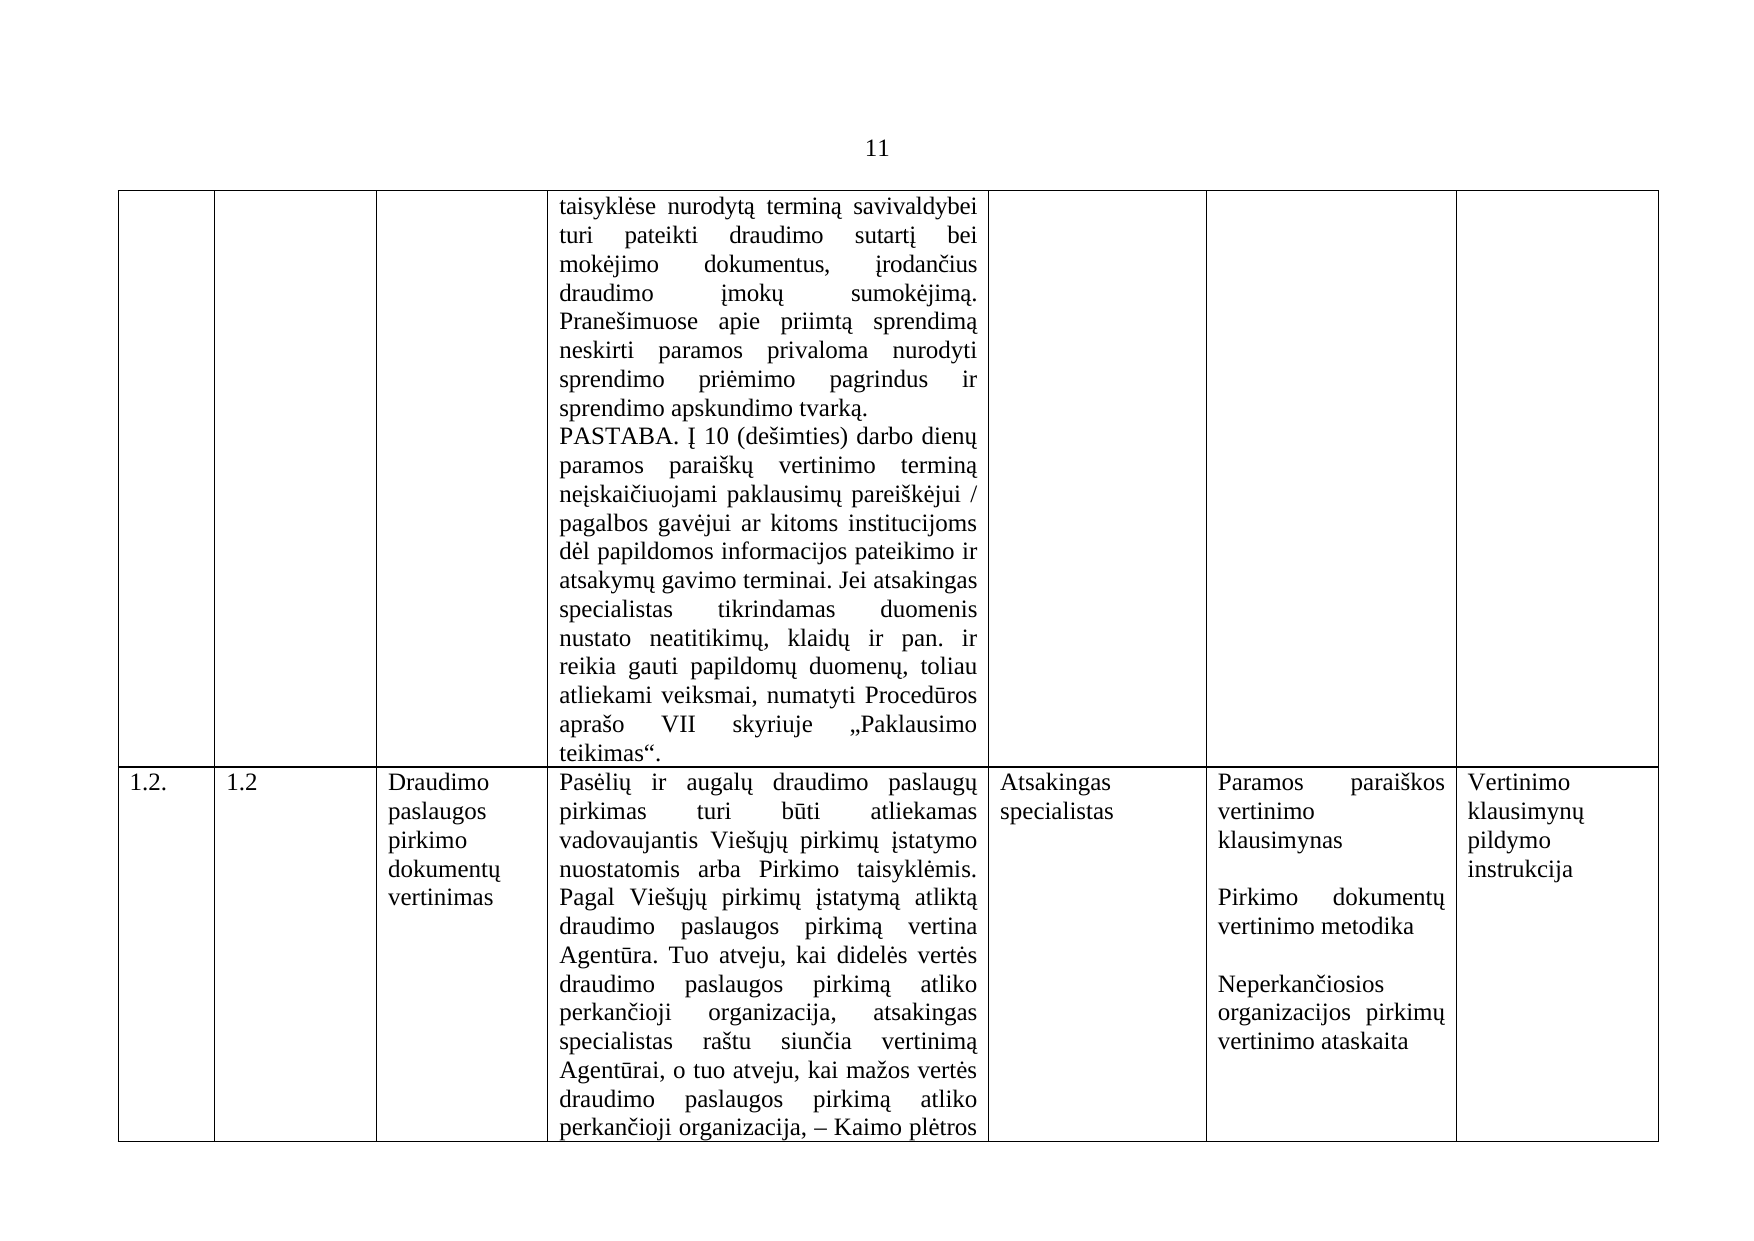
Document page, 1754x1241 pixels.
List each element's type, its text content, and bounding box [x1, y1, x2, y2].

table_cell Paramos paraiškos vertinimo klausimynas Pirkimo dokumentų vertinimo metodika Neperkančiosios organizacijos pirkimų vertinimo ataskaita [1207, 768, 1456, 1141]
table_cell Atsakingas specialistas [989, 768, 1206, 1141]
table_cell 1.2. [119, 768, 214, 1141]
table_cell Draudimo paslaugos pirkimo dokumentų vertinimas [377, 768, 547, 1141]
table_cell taisyklėse nurodytą terminą savivaldybei turi pateikti draudimo sutartį bei mokėjimo dokumentus, įrodančius draudimo įmokų sumokėjimą. Pranešimuose apie priimtą sprendimą neskirti paramos privaloma nurodyti sprendimo priėmimo pagrindus ir sprendimo apskundimo tvarką. PASTABA. Į 10 (dešimties) darbo dienų paramos paraiškų vertinimo terminą neįskaičiuojami paklausimų pareiškėjui / pagalbos gavėjui ar kitoms institucijoms dėl papildomos informacijos pateikimo ir atsakymų gavimo terminai. Jei atsakingas specialistas tikrindamas duomenis nustato neatitikimų, klaidų ir pan. ir reikia gauti papildomų duomenų, toliau atliekami veiksmai, numatyti Procedūros aprašo VII skyriuje „Paklausimo teikimas“. [548, 191, 988, 766]
table_cell [1207, 191, 1456, 766]
table_cell [1457, 191, 1658, 766]
table_cell [989, 191, 1206, 766]
table_cell 1.2 [215, 768, 376, 1141]
table_cell [215, 191, 376, 766]
table_cell Pasėlių ir augalų draudimo paslaugų pirkimas turi būti atliekamas vadovaujantis Viešųjų pirkimų įstatymo nuostatomis arba Pirkimo taisyklėmis. Pagal Viešųjų pirkimų įstatymą atliktą draudimo paslaugos pirkimą vertina Agentūra. Tuo atveju, kai didelės vertės draudimo paslaugos pirkimą atliko perkančioji organizacija, atsakingas specialistas raštu siunčia vertinimą Agentūrai, o tuo atveju, kai mažos vertės draudimo paslaugos pirkimą atliko perkančioji organizacija, – Kaimo plėtros [548, 768, 988, 1141]
table_cell [377, 191, 547, 766]
table_cell [119, 191, 214, 766]
table_cell Vertinimo klausimynų pildymo instrukcija [1457, 768, 1658, 1141]
